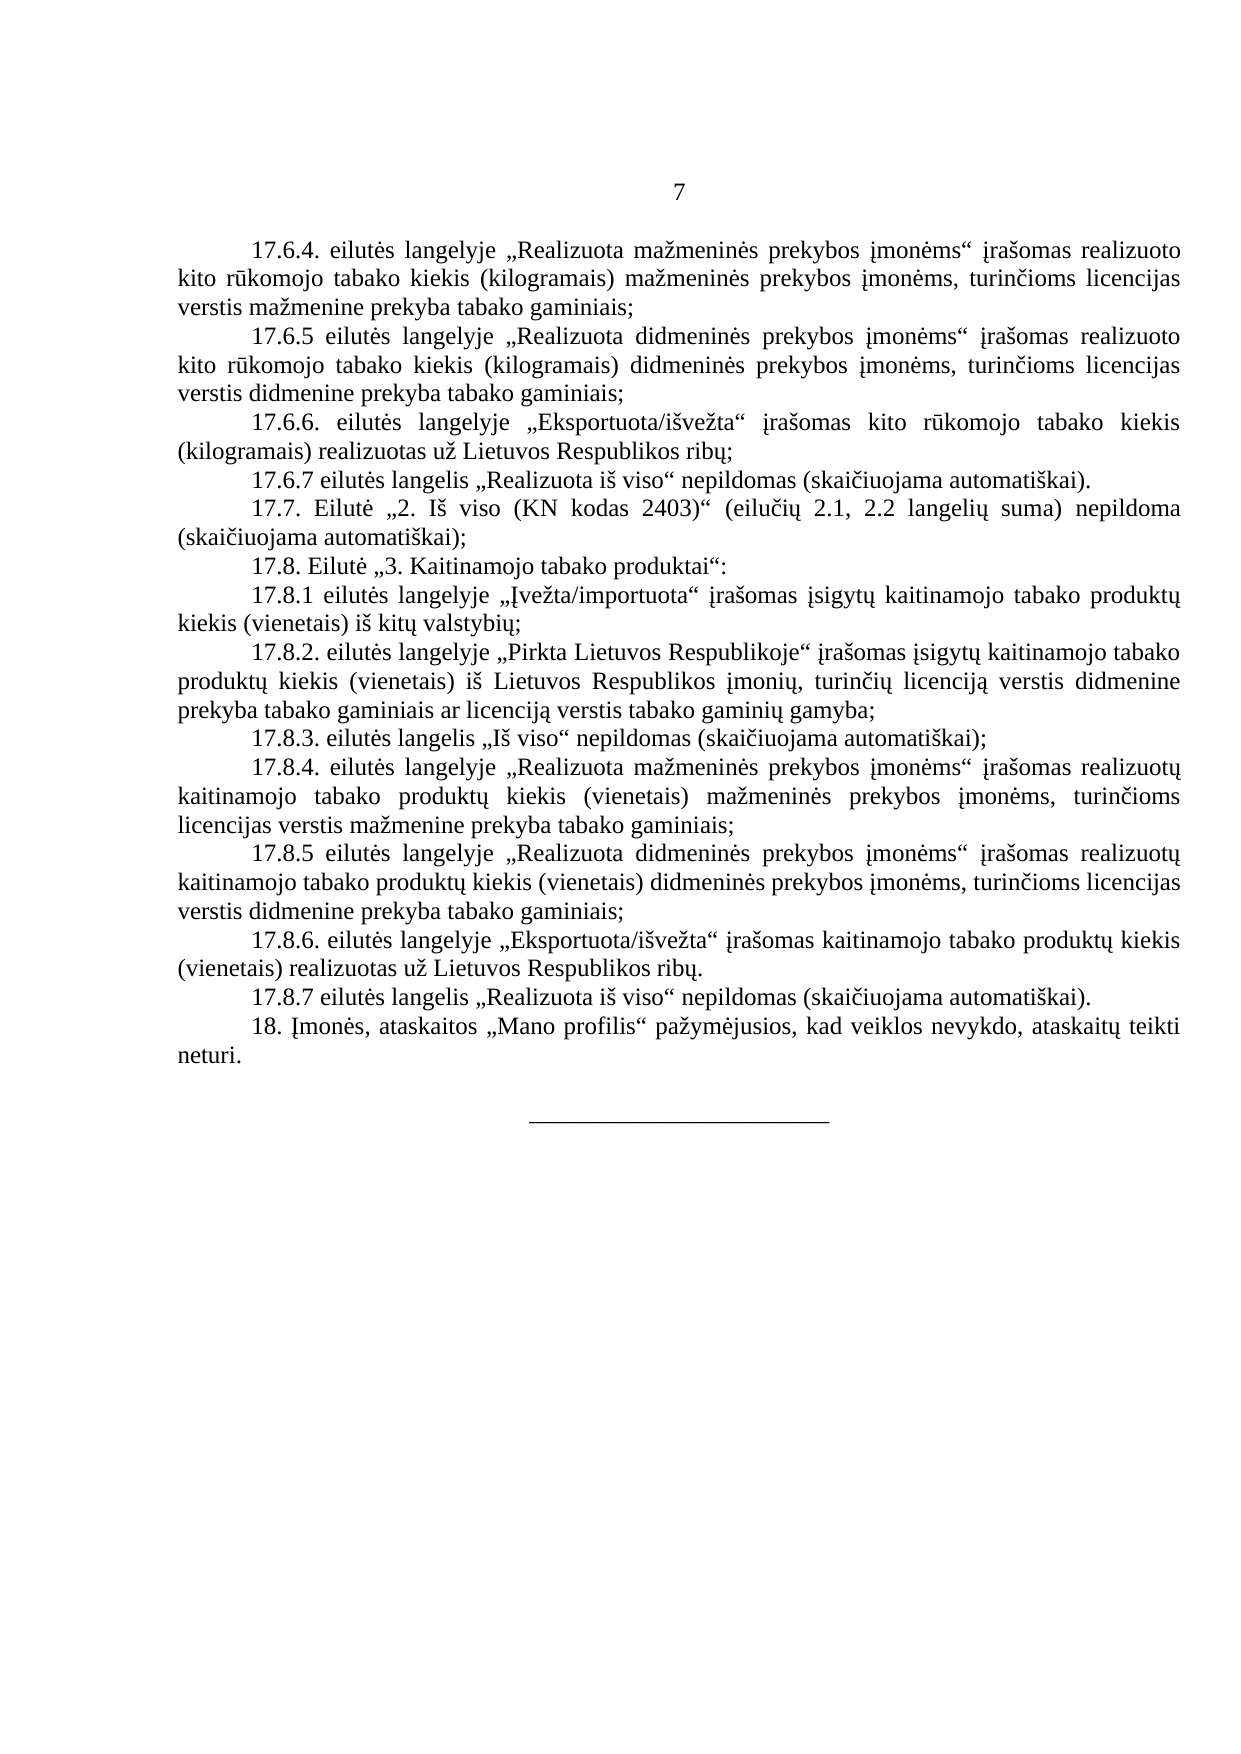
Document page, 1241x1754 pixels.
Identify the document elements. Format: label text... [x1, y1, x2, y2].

text 17.8.2. eilutės langelyje „Pirkta Lietuvos Respublikoje“ įrašomas įsigytų kaitinamojo tabako produktų kiekis (vienetais) iš Lietuvos Respublikos įmonių, turinčių licenciją verstis didmenine prekyba tabako gaminiais ar licenciją verstis tabako gaminių gamyba; [177, 637, 1181, 723]
text 17.6.4. eilutės langelyje „Realizuota mažmeninės prekybos įmonėms“ įrašomas realizuoto kito rūkomojo tabako kiekis (kilogramais) mažmeninės prekybos įmonėms, turinčioms licencijas verstis mažmenine prekyba tabako gaminiais; [177, 235, 1181, 321]
text 17.6.5 eilutės langelyje „Realizuota didmeninės prekybos įmonėms“ įrašomas realizuoto kito rūkomojo tabako kiekis (kilogramais) didmeninės prekybos įmonėms, turinčioms licencijas verstis didmenine prekyba tabako gaminiais; [177, 321, 1181, 407]
text 17.8.1 eilutės langelyje „Įvežta/importuota“ įrašomas įsigytų kaitinamojo tabako produktų kiekis (vienetais) iš kitų valstybių; [177, 580, 1181, 637]
text 17.6.7 eilutės langelis „Realizuota iš viso“ nepildomas (skaičiuojama automatiškai). [177, 465, 1181, 493]
text 17.8.7 eilutės langelis „Realizuota iš viso“ nepildomas (skaičiuojama automatiškai). [177, 982, 1181, 1011]
text 18. Įmonės, ataskaitos „Mano profilis“ pažymėjusios, kad veiklos nevykdo, ataskaitų teikti neturi. [177, 1011, 1181, 1068]
text 17.8. Eilutė „3. Kaitinamojo tabako produktai“: [177, 551, 1181, 580]
text 17.7. Eilutė „2. Iš viso (KN kodas 2403)“ (eilučių 2.1, 2.2 langelių suma) nepildoma (skaičiuojama automatiškai); [177, 493, 1181, 551]
text 17.8.6. eilutės langelyje „Eksportuota/išvežta“ įrašomas kaitinamojo tabako produktų kiekis (vienetais) realizuotas už Lietuvos Respublikos ribų. [177, 925, 1181, 982]
text 17.8.4. eilutės langelyje „Realizuota mažmeninės prekybos įmonėms“ įrašomas realizuotų kaitinamojo tabako produktų kiekis (vienetais) mažmeninės prekybos įmonėms, turinčioms licencijas verstis mažmenine prekyba tabako gaminiais; [177, 752, 1181, 838]
text 17.8.5 eilutės langelyje „Realizuota didmeninės prekybos įmonėms“ įrašomas realizuotų kaitinamojo tabako produktų kiekis (vienetais) didmeninės prekybos įmonėms, turinčioms licencijas verstis didmenine prekyba tabako gaminiais; [177, 838, 1181, 925]
text ________________________ [177, 1097, 1181, 1126]
text 17.6.6. eilutės langelyje „Eksportuota/išvežta“ įrašomas kito rūkomojo tabako kiekis (kilogramais) realizuotas už Lietuvos Respublikos ribų; [177, 407, 1181, 465]
text 17.8.3. eilutės langelis „Iš viso“ nepildomas (skaičiuojama automatiškai); [177, 723, 1181, 752]
